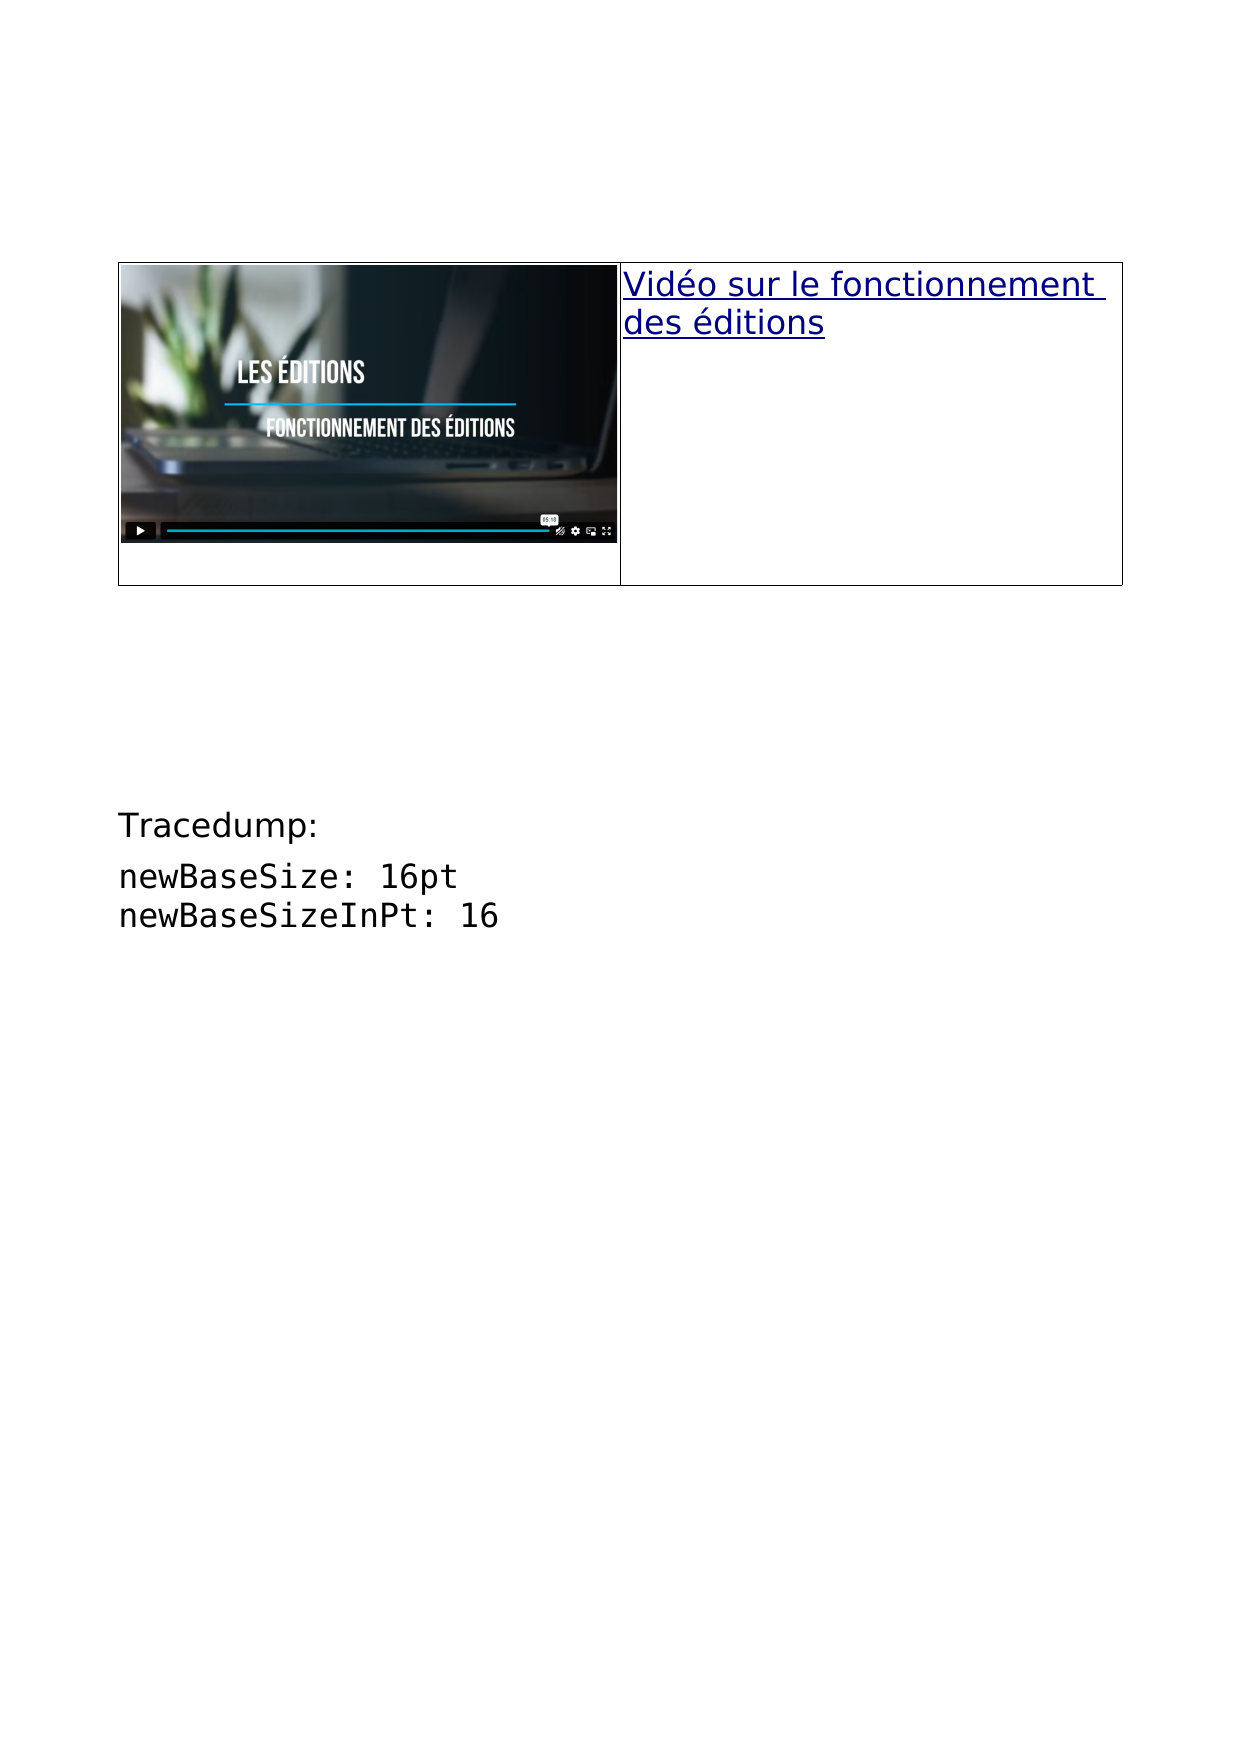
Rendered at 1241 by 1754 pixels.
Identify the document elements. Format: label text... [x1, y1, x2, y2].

text Tracedump: [118, 767, 1122, 845]
table_header Vidéo sur le fonctionnement des éditions [621, 263, 1122, 585]
table_header [119, 263, 620, 585]
text newBaseSize: 16pt newBaseSizeInPt: 16 [118, 858, 1122, 935]
picture [121, 265, 618, 543]
